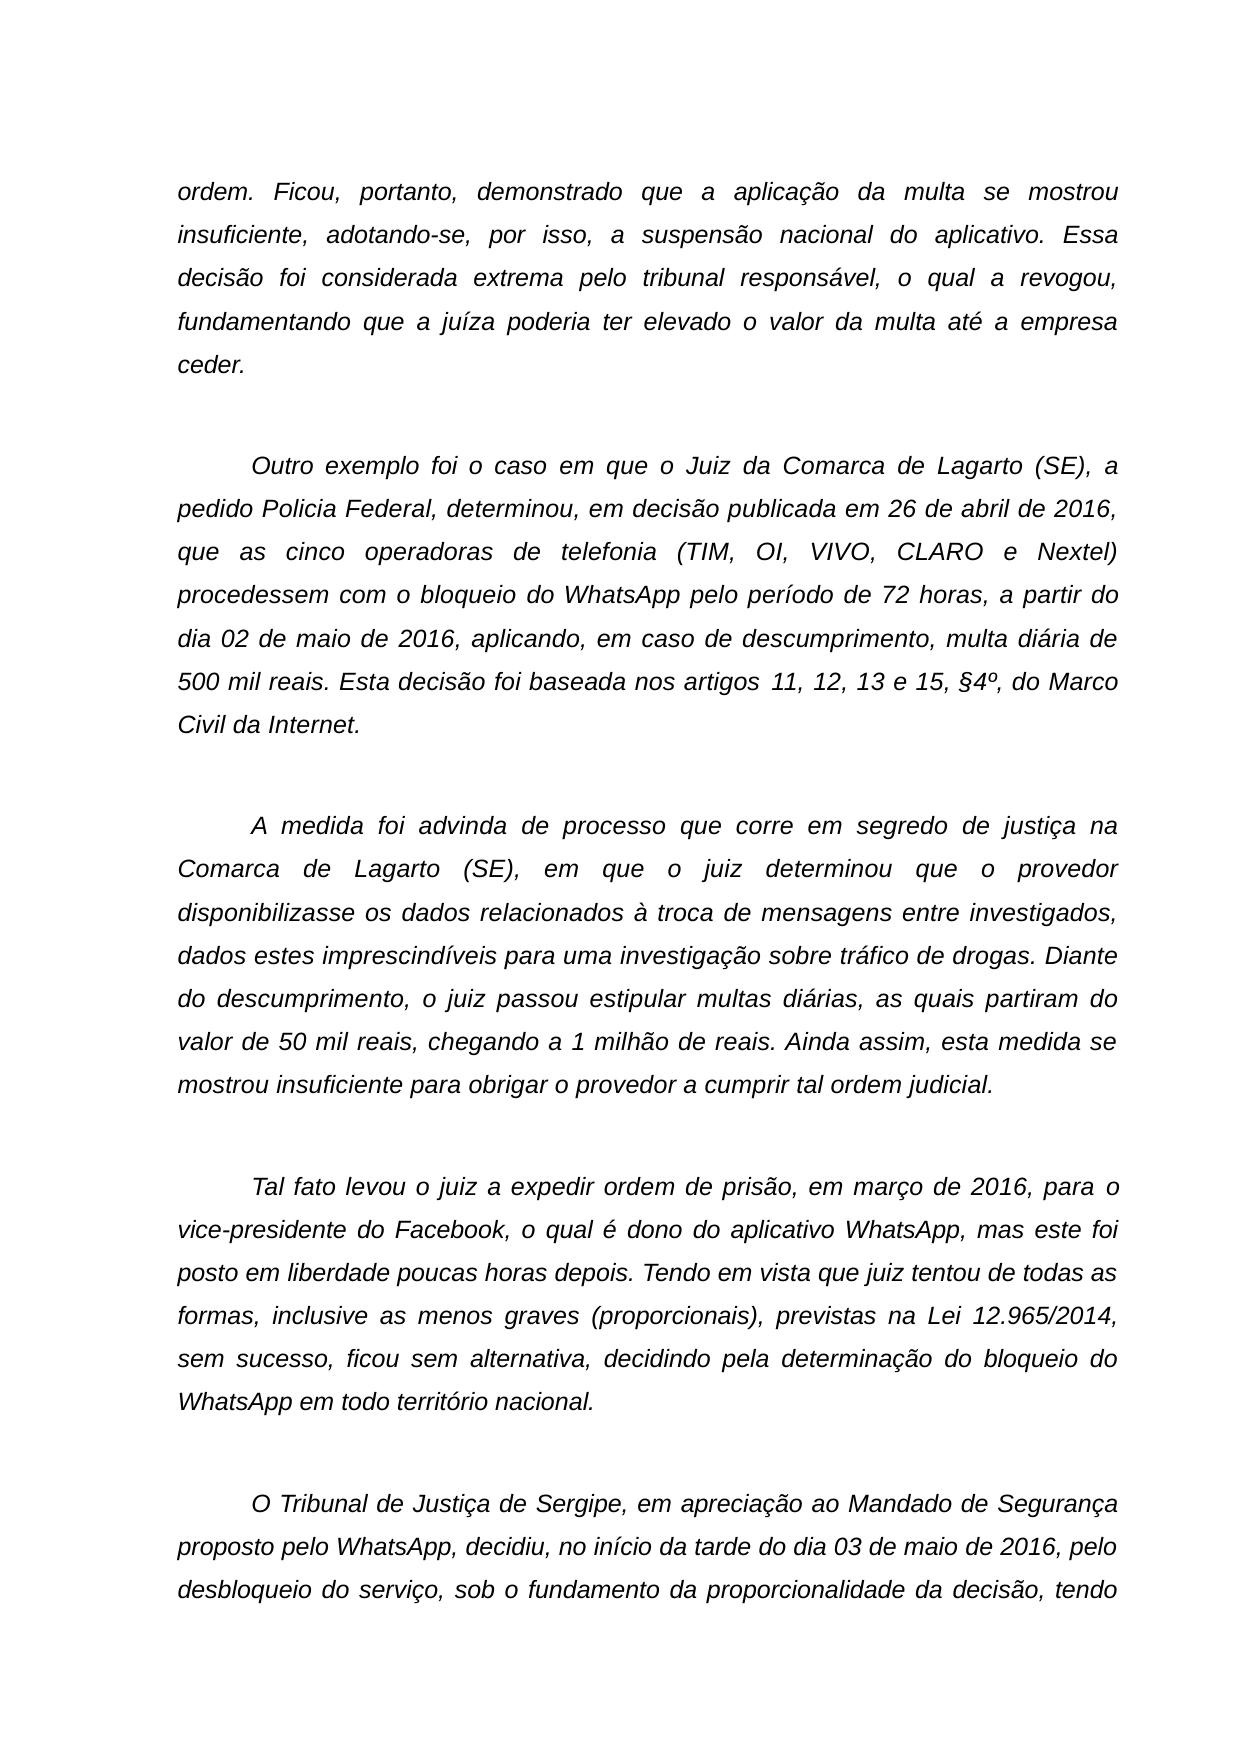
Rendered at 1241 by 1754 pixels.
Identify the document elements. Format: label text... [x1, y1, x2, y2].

text ordem. Ficou, portanto, demonstrado que a aplicação da multa se mostrou insuficiente, adotando-se, por isso, a suspensão nacional do aplicativo. Essa decisão foi considerada extrema pelo tribunal responsável, o qual a revogou, fundamentando que a juíza poderia ter elevado o valor da multa até a empresa ceder. [177, 177, 1122, 378]
text Outro exemplo foi o caso em que o Juiz da Comarca de Lagarto (SE), a pedido Policia Federal, determinou, em decisão publicada em 26 de abril de 2016, que as cinco operadoras de telefonia (TIM, OI, VIVO, CLARO e Nextel) procedessem com o bloqueio do WhatsApp pelo período de 72 horas, a partir do dia 02 de maio de 2016, aplicando, em caso de descumprimento, multa diária de 500 mil reais. Esta decisão foi baseada nos artigos 11, 12, 13 e 15, §4º, do Marco Civil da Internet. [177, 451, 1122, 739]
text O Tribunal de Justiça de Sergipe, em apreciação ao Mandado de Segurança proposto pelo WhatsApp, decidiu, no início da tarde do dia 03 de maio de 2016, pelo desbloqueio do serviço, sob o fundamento da proporcionalidade da decisão, tendo [177, 1489, 1122, 1604]
text Tal fato levou o juiz a expedir ordem de prisão, em março de 2016, para o vice-presidente do Facebook, o qual é dono do aplicativo WhatsApp, mas este foi posto em liberdade poucas horas depois. Tendo em vista que juiz tentou de todas as formas, inclusive as menos graves (proporcionais), previstas na Lei 12.965/2014, sem sucesso, ficou sem alternativa, decidindo pela determinação do bloqueio do WhatsApp em todo território nacional. [177, 1172, 1122, 1416]
text A medida foi advinda de processo que corre em segredo de justiça na Comarca de Lagarto (SE), em que o juiz determinou que o provedor disponibilizasse os dados relacionados à troca de mensagens entre investigados, dados estes imprescindíveis para uma investigação sobre tráfico de drogas. Diante do descumprimento, o juiz passou estipular multas diárias, as quais partiram do valor de 50 mil reais, chegando a 1 milhão de reais. Ainda assim, esta medida se mostrou insuficiente para obrigar o provedor a cumprir tal ordem judicial. [177, 811, 1122, 1099]
